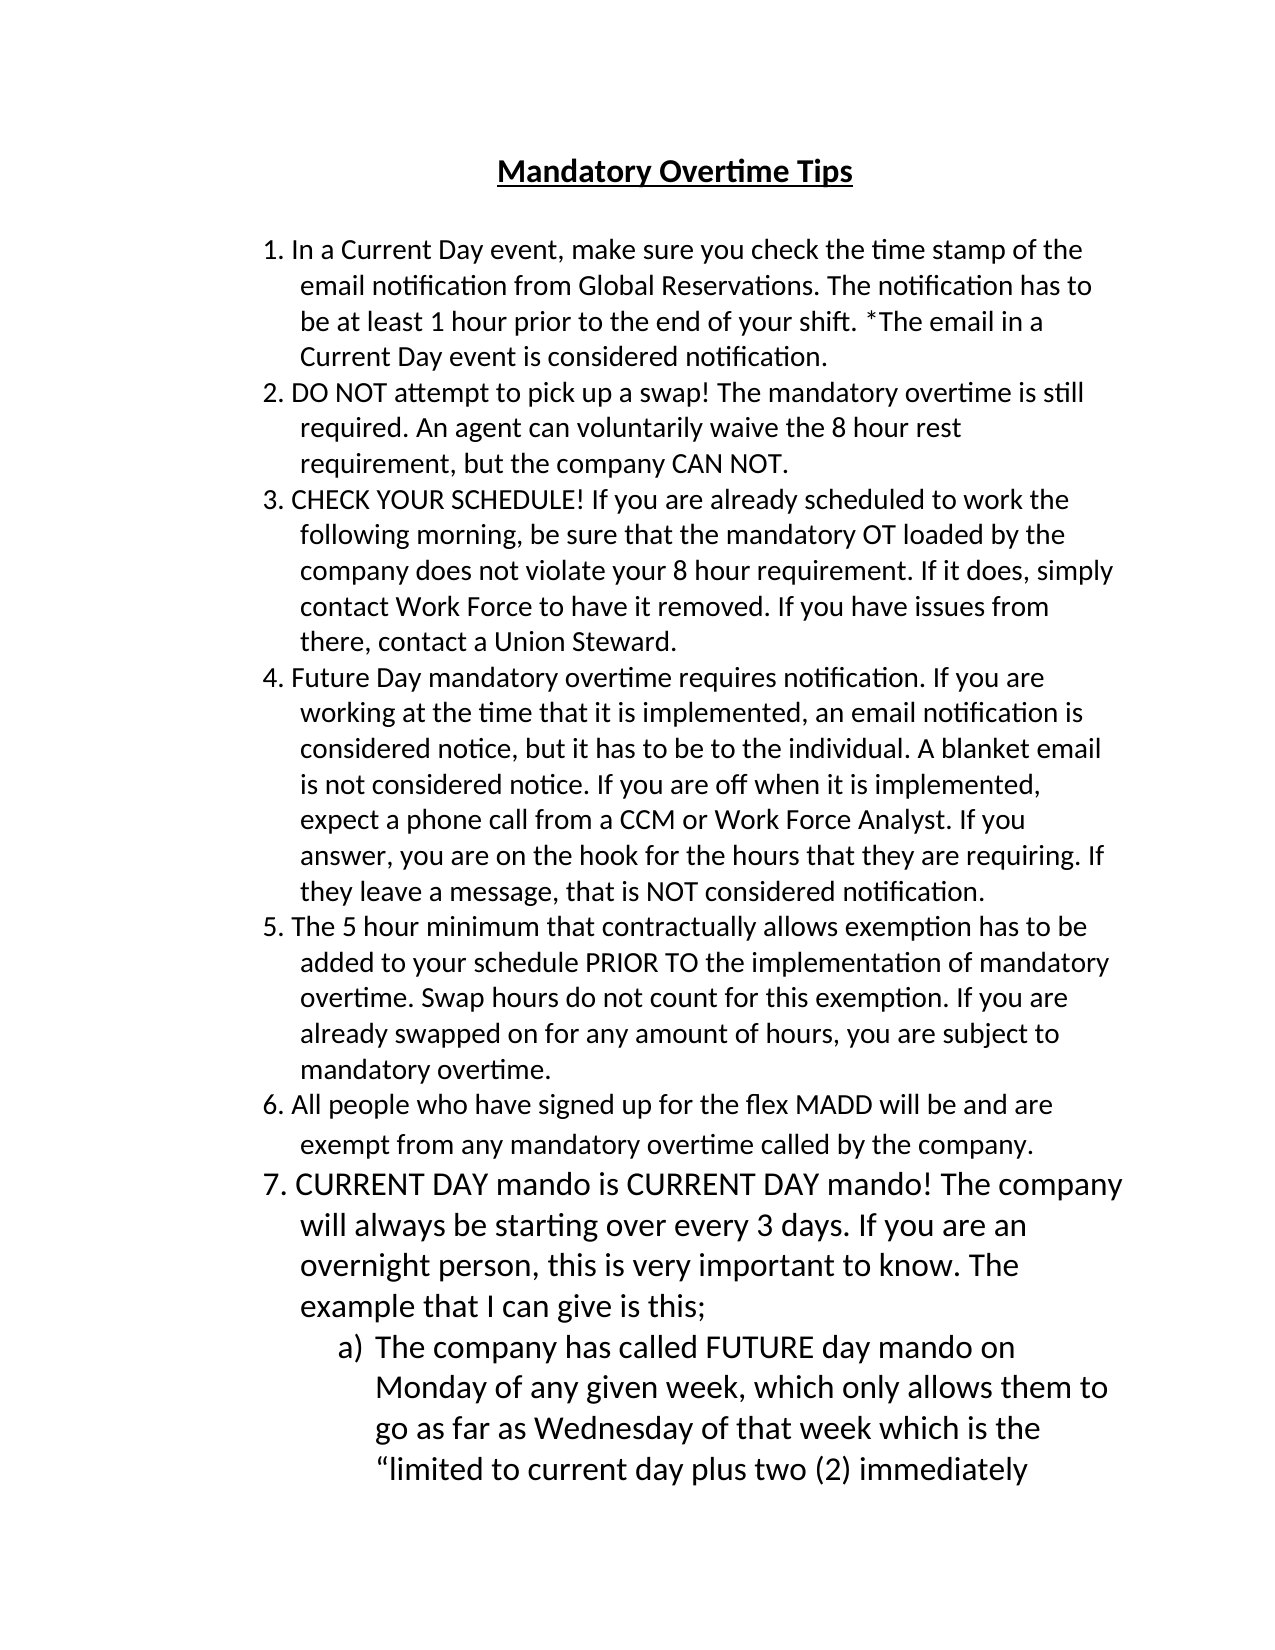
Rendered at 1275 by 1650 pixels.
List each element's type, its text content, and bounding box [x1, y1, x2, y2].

list 3. CHECK YOUR SCHEDULE! If you are already scheduled to work the following morning, be sure that the mandatory OT loaded by the company does not violate your 8 hour requirement. If it does, simply contact Work Force to have it removed. If you have issues from there, contact a Union Steward. [262, 481, 1125, 659]
list 6. All people who have signed up for the flex MADD will be and are exempt from any mandatory overtime called by the company. [262, 1086, 1125, 1163]
list 2. DO NOT attempt to pick up a swap! The mandatory overtime is still required. An agent can voluntarily waive the 8 hour rest requirement, but the company CAN NOT. [262, 374, 1125, 481]
list The company has called FUTURE day mando on Monday of any given week, which only allows them to go as far as Wednesday of that week which is the “limited to current day plus two (2) immediately [337, 1326, 1125, 1489]
list 4. Future Day mandatory overtime requires notification. If you are working at the time that it is implemented, an email notification is considered notice, but it has to be to the individual. A blanket email is not considered notice. If you are off when it is implemented, expect a phone call from a CCM or Work Force Analyst. If you answer, you are on the hook for the hours that they are requiring. If they leave a message, that is NOT considered notification. [262, 659, 1125, 908]
list 7. CURRENT DAY mando is CURRENT DAY mando! The company will always be starting over every 3 days. If you are an overnight person, this is very important to know. The example that I can give is this; [262, 1163, 1125, 1326]
text Mandatory Overtime Tips [225, 150, 1125, 191]
list 5. The 5 hour minimum that contractually allows exemption has to be added to your schedule PRIOR TO the implementation of mandatory overtime. Swap hours do not count for this exemption. If you are already swapped on for any amount of hours, you are subject to mandatory overtime. [262, 908, 1125, 1086]
list 1. In a Current Day event, make sure you check the time stamp of the email notification from Global Reservations. The notification has to be at least 1 hour prior to the end of your shift. *The email in a Current Day event is considered notification. [262, 231, 1125, 374]
